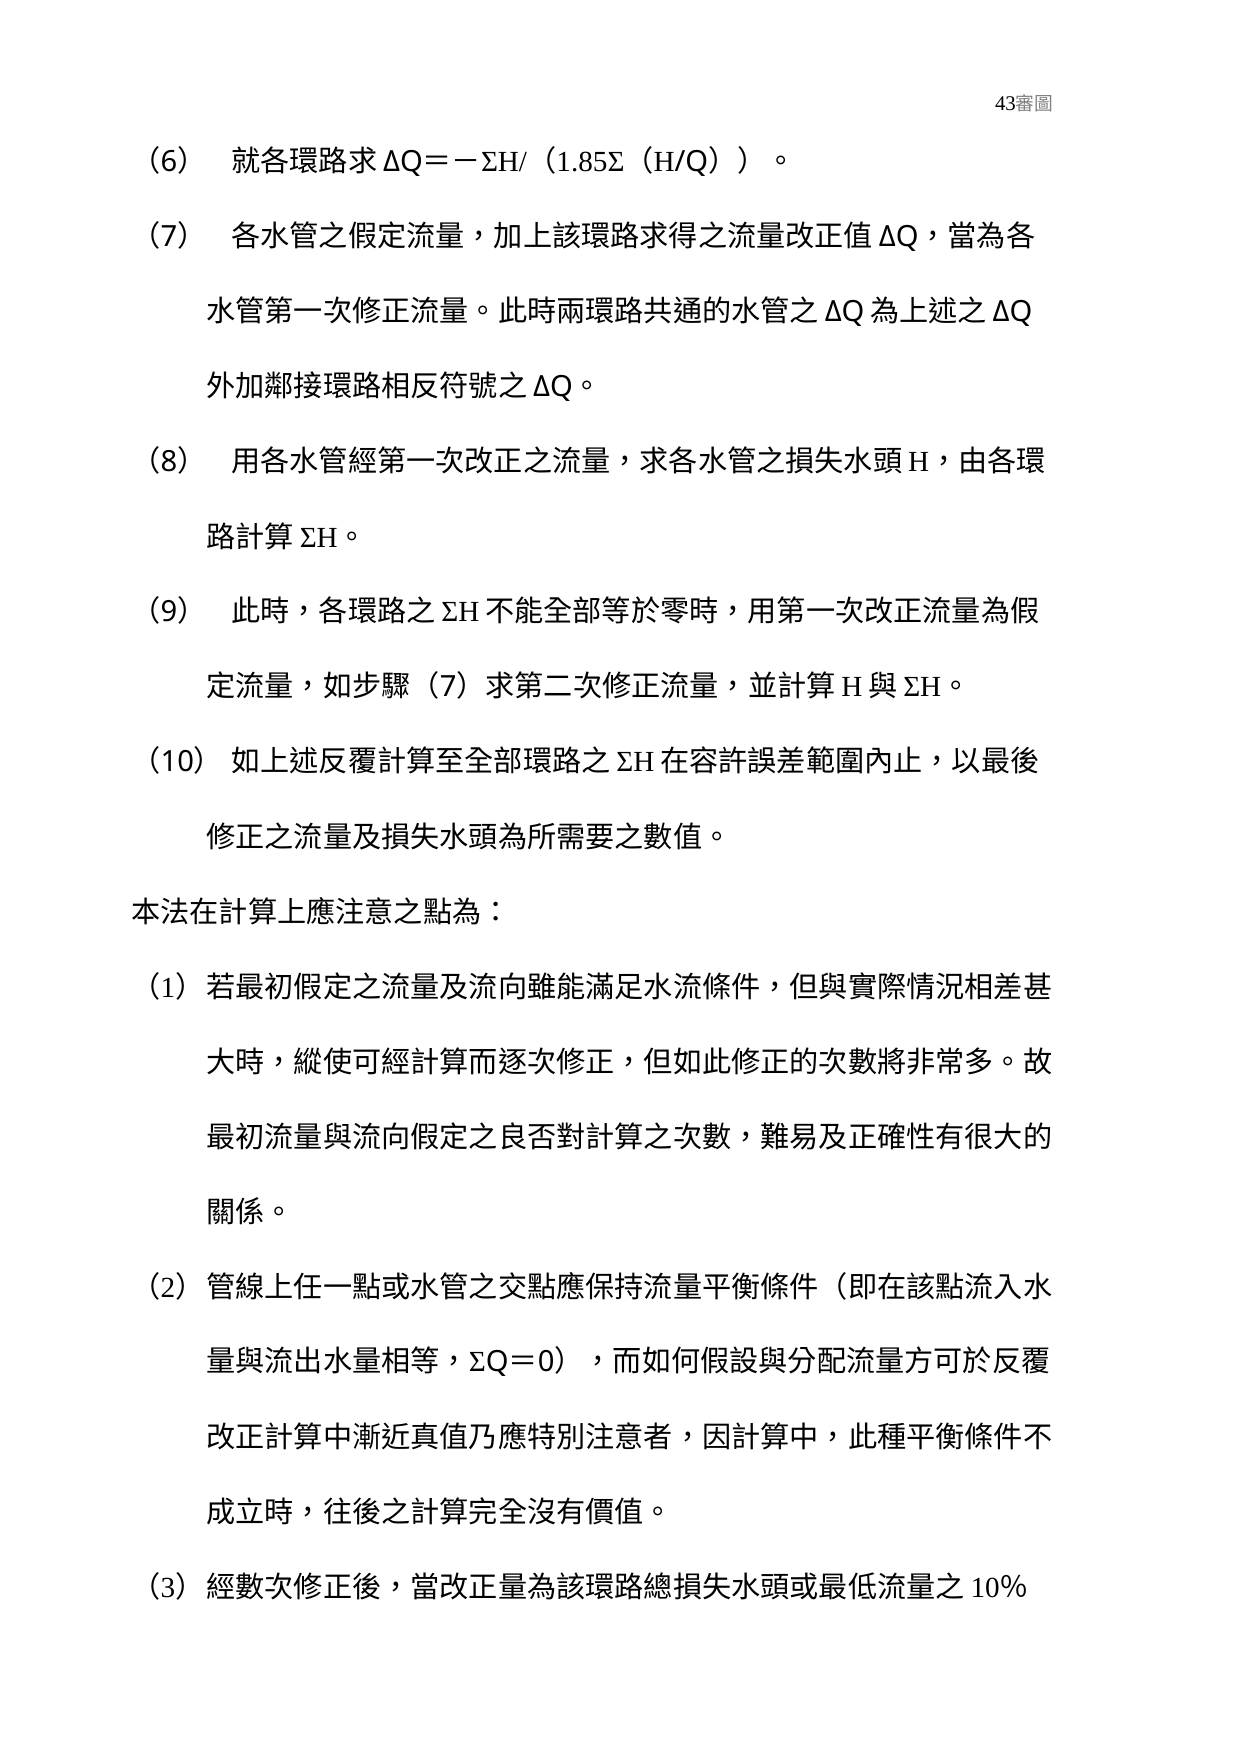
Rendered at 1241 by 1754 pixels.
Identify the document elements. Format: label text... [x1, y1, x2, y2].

list 就各環路求ΔQ＝－ΣH/（1.85Σ（H/Q））。 [131, 122, 1053, 197]
list 如上述反覆計算至全部環路之ΣH在容許誤差範圍內止，以最後修正之流量及損失水頭為所需要之數值。 [131, 722, 1053, 872]
list 用各水管經第一次改正之流量，求各水管之損失水頭H，由各環路計算ΣH。 [131, 422, 1053, 572]
list 經數次修正後，當改正量為該環路總損失水頭或最低流量之10％ [131, 1547, 1053, 1622]
list 若最初假定之流量及流向雖能滿足水流條件，但與實際情況相差甚大時，縱使可經計算而逐次修正，但如此修正的次數將非常多。故最初流量與流向假定之良否對計算之次數，難易及正確性有很大的關係。 [131, 947, 1053, 1247]
list 此時，各環路之ΣH不能全部等於零時，用第一次改正流量為假定流量，如步驟（7）求第二次修正流量，並計算H與ΣH。 [131, 572, 1053, 722]
text 本法在計算上應注意之點為： [131, 872, 1053, 947]
list 各水管之假定流量，加上該環路求得之流量改正值ΔQ，當為各水管第一次修正流量。此時兩環路共通的水管之ΔQ為上述之ΔQ外加鄰接環路相反符號之ΔQ。 [131, 197, 1053, 422]
list 管線上任一點或水管之交點應保持流量平衡條件（即在該點流入水量與流出水量相等，ΣQ＝0），而如何假設與分配流量方可於反覆改正計算中漸近真值乃應特別注意者，因計算中，此種平衡條件不成立時，往後之計算完全沒有價值。 [131, 1247, 1053, 1547]
